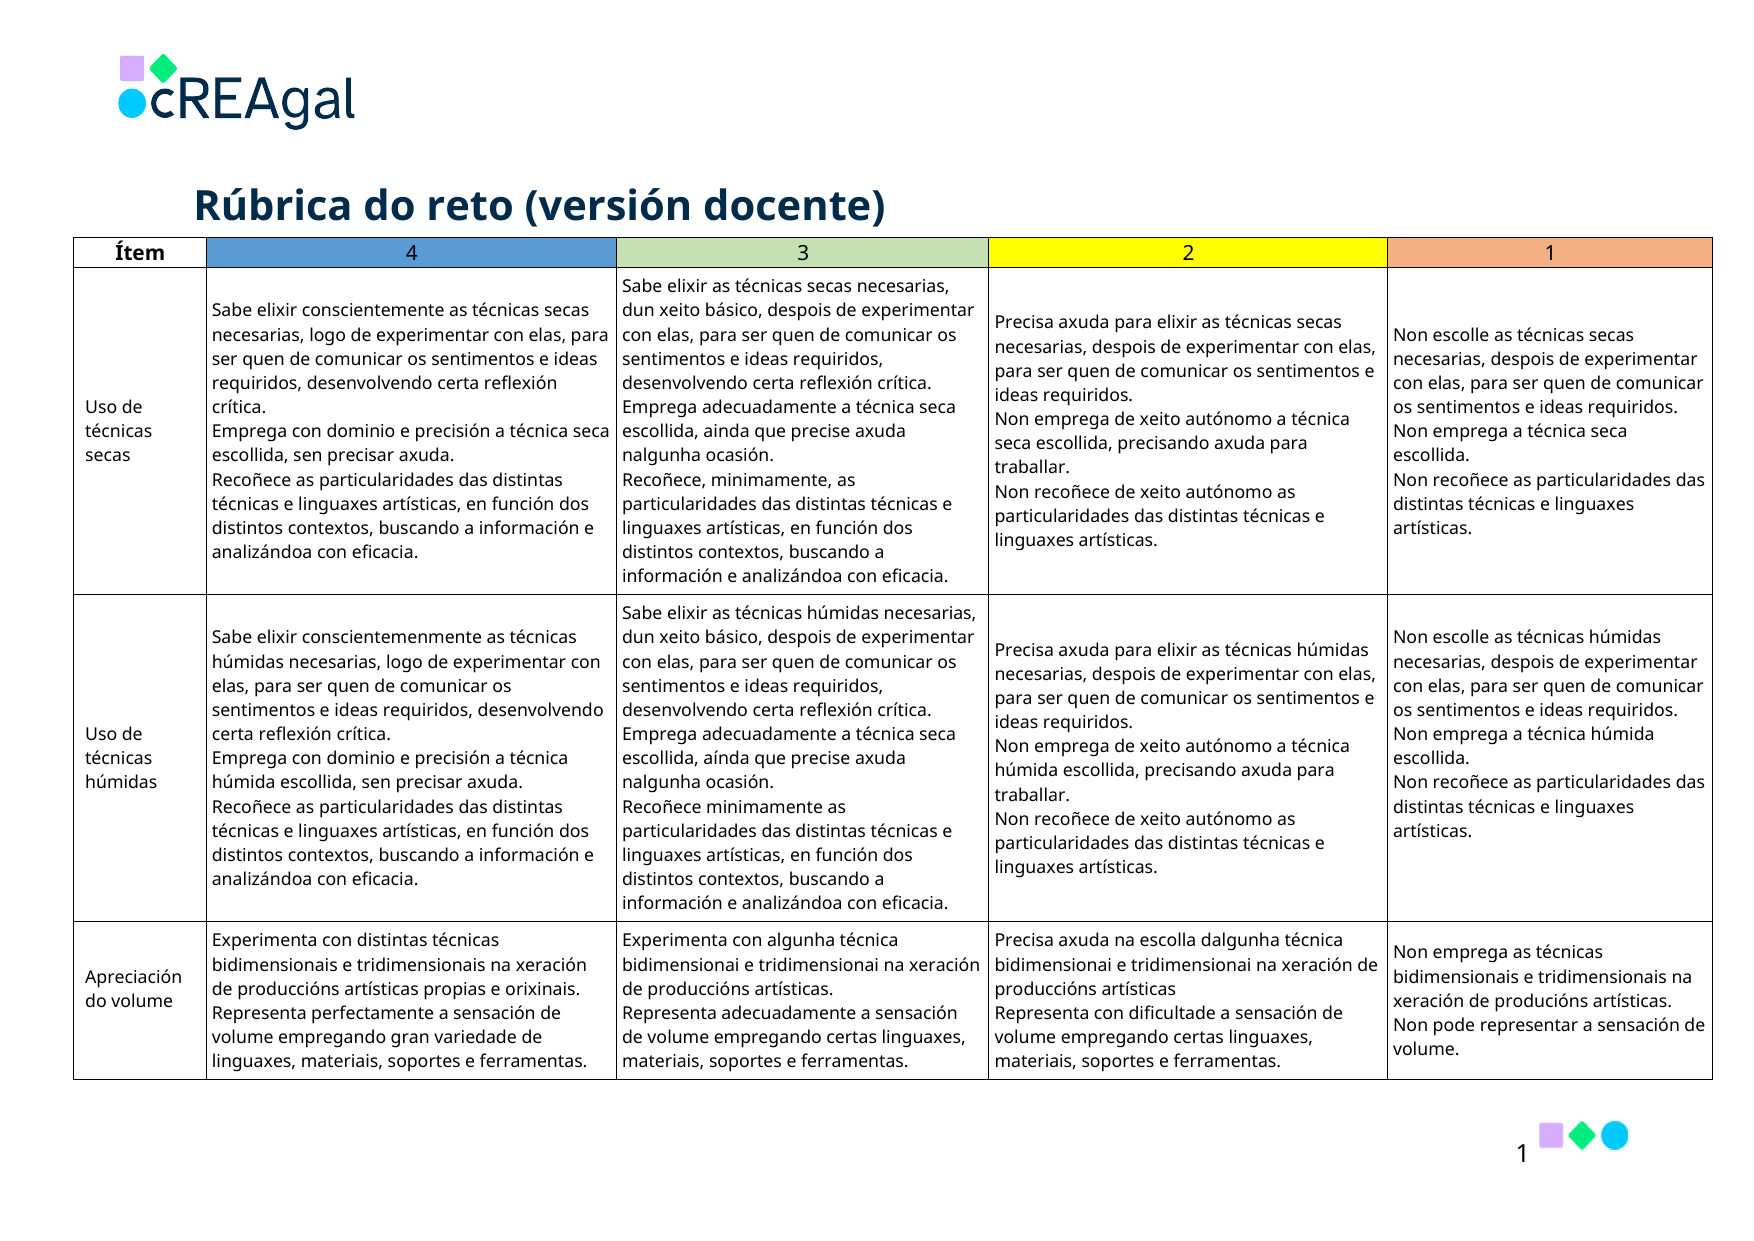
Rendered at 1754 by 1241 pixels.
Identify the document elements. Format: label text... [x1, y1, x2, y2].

table_header 4 [207, 238, 616, 267]
table_cell Experimenta con distintas técnicas bidimensionais e tridimensionais na xeración de produccións artísticas propias e orixinais. Representa perfectamente a sensación de volume empregando gran variedade de linguaxes, materiais, soportes e ferramentas. [207, 922, 616, 1079]
table_header 1 [1388, 238, 1712, 267]
table_cell Sabe elixir conscientemente as técnicas secas necesarias, logo de experimentar con elas, para ser quen de comunicar os sentimentos e ideas requiridos, desenvolvendo certa reflexión crítica. Emprega con dominio e precisión a técnica seca escollida, sen precisar axuda. Recoñece as particularidades das distintas técnicas e linguaxes artísticas, en función dos distintos contextos, buscando a información e analizándoa con eficacia. [207, 268, 616, 594]
table_cell Apreciación do volume [74, 922, 206, 1079]
table_cell Uso de técnicas secas [74, 268, 206, 594]
table_cell Precisa axuda para elixir as técnicas húmidas necesarias, despois de experimentar con elas, para ser quen de comunicar os sentimentos e ideas requiridos. Non emprega de xeito autónomo a técnica húmida escollida, precisando axuda para traballar. Non recoñece de xeito autónomo as particularidades das distintas técnicas e linguaxes artísticas. [989, 595, 1387, 921]
table_cell Sabe elixir as técnicas húmidas necesarias, dun xeito básico, despois de experimentar con elas, para ser quen de comunicar os sentimentos e ideas requiridos, desenvolvendo certa reflexión crítica. Emprega adecuadamente a técnica seca escollida, aínda que precise axuda nalgunha ocasión. Recoñece minimamente as particularidades das distintas técnicas e linguaxes artísticas, en función dos distintos contextos, buscando a información e analizándoa con eficacia. [617, 595, 988, 921]
table_cell Experimenta con algunha técnica bidimensionai e tridimensionai na xeración de produccións artísticas. Representa adecuadamente a sensación de volume empregando certas linguaxes, materiais, soportes e ferramentas. [617, 922, 988, 1079]
table_cell Precisa axuda na escolla dalgunha técnica bidimensionai e tridimensionai na xeración de produccións artísticas Representa con dificultade a sensación de volume empregando certas linguaxes, materiais, soportes e ferramentas. [989, 922, 1387, 1079]
table_header Ítem [74, 238, 206, 267]
list Rúbrica do reto (versión docente) [118, 158, 1636, 237]
table_header 2 [989, 238, 1387, 267]
table_cell Precisa axuda para elixir as técnicas secas necesarias, despois de experimentar con elas, para ser quen de comunicar os sentimentos e ideas requiridos. Non emprega de xeito autónomo a técnica seca escollida, precisando axuda para traballar. Non recoñece de xeito autónomo as particularidades das distintas técnicas e linguaxes artísticas. [989, 268, 1387, 594]
table_cell Sabe elixir conscientemenmente as técnicas húmidas necesarias, logo de experimentar con elas, para ser quen de comunicar os sentimentos e ideas requiridos, desenvolvendo certa reflexión crítica. Emprega con dominio e precisión a técnica húmida escollida, sen precisar axuda. Recoñece as particularidades das distintas técnicas e linguaxes artísticas, en función dos distintos contextos, buscando a información e analizándoa con eficacia. [207, 595, 616, 921]
table_cell Sabe elixir as técnicas secas necesarias, dun xeito básico, despois de experimentar con elas, para ser quen de comunicar os sentimentos e ideas requiridos, desenvolvendo certa reflexión crítica. Emprega adecuadamente a técnica seca escollida, ainda que precise axuda nalgunha ocasión. Recoñece, minimamente, as particularidades das distintas técnicas e linguaxes artísticas, en función dos distintos contextos, buscando a información e analizándoa con eficacia. [617, 268, 988, 594]
table_cell Non escolle as técnicas secas necesarias, despois de experimentar con elas, para ser quen de comunicar os sentimentos e ideas requiridos. Non emprega a técnica seca escollida. Non recoñece as particularidades das distintas técnicas e linguaxes artísticas. [1388, 268, 1712, 594]
table_cell Non emprega as técnicas bidimensionais e tridimensionais na xeración de producións artísticas. Non pode representar a sensación de volume. [1388, 922, 1712, 1079]
table_cell Non escolle as técnicas húmidas necesarias, despois de experimentar con elas, para ser quen de comunicar os sentimentos e ideas requiridos. Non emprega a técnica húmida escollida. Non recoñece as particularidades das distintas técnicas e linguaxes artísticas. [1388, 595, 1712, 921]
table_header 3 [617, 238, 988, 267]
table_cell Uso de técnicas húmidas [74, 595, 206, 921]
